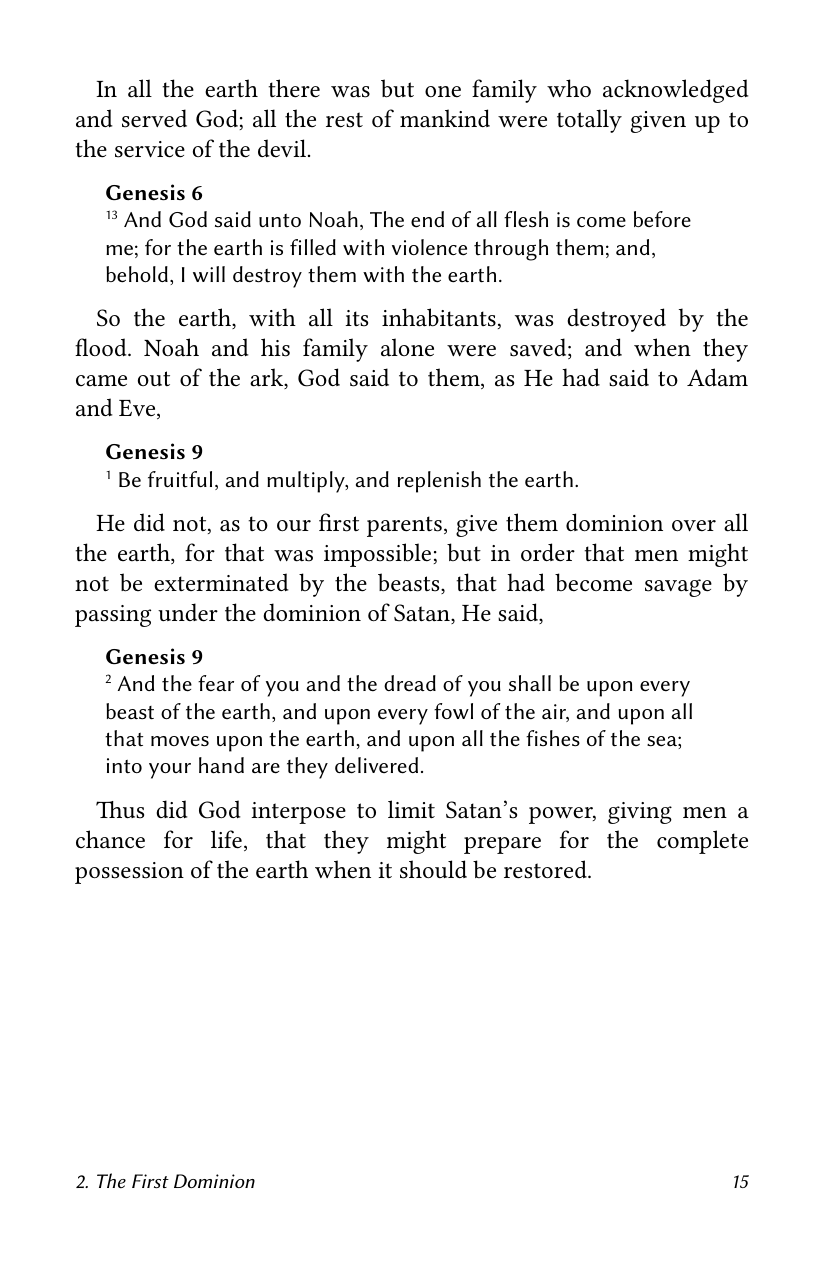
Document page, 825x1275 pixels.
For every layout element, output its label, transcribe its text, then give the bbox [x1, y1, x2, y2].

text 2 And the fear of you and the dread of you shall be upon every beast of the earth, and upon every fowl of the air, and upon all that moves upon the earth, and upon all the fishes of the sea; into your hand are they delivered. [105, 671, 720, 779]
text Genesis 9 [105, 439, 750, 465]
text He did not, as to our first parents, give them dominion over all the earth, for that was impossible; but in order that men might not be exterminated by the beasts, that had become savage by passing under the dominion of Satan, He said, [75, 509, 750, 627]
text 13 And God said unto Noah, The end of all flesh is come before me; for the earth is filled with violence through them; and, behold, I will destroy them with the earth. [105, 207, 720, 288]
text In all the earth there was but one family who acknowledged and served God; all the rest of mankind were totally given up to the service of the devil. [75, 75, 750, 163]
text Genesis 6 [105, 180, 750, 206]
text Thus did God interpose to limit Satan’s power, giving men a chance for life, that they might prepare for the complete possession of the earth when it should be restored. [75, 796, 750, 884]
text Genesis 9 [105, 644, 750, 670]
text 1 Be fruitful, and multiply, and replenish the earth. [105, 467, 720, 493]
text So the earth, with all its inhabitants, was destroyed by the flood. Noah and his family alone were saved; and when they came out of the ark, God said to them, as He had said to Adam and Eve, [75, 304, 750, 423]
